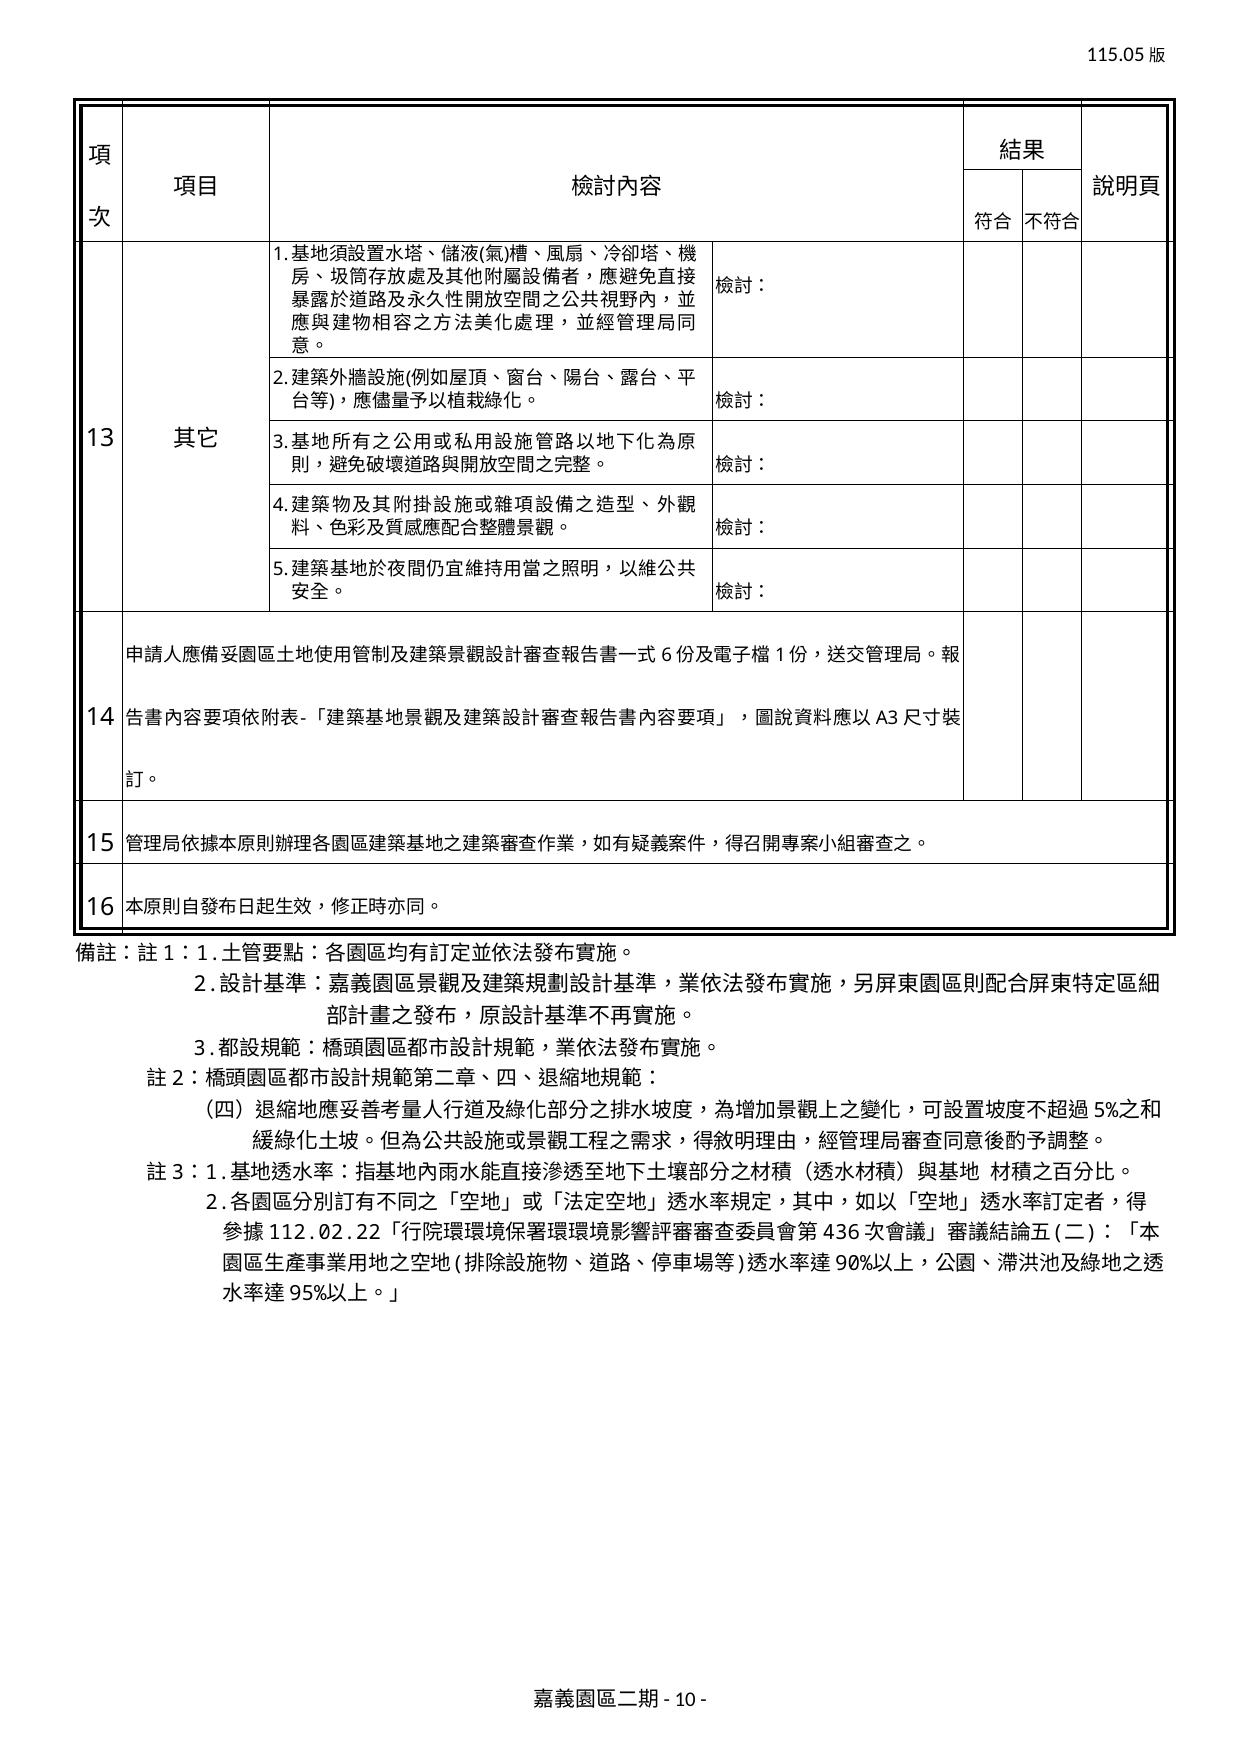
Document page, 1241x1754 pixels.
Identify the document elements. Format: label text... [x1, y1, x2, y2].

table_cell [1082, 358, 1166, 420]
text 2.各園區分別訂有不同之「空地」或「法定空地」透水率規定，其中，如以「空地」透水率訂定者，得參據112.02.22「行院環環境保署環環境影響評審審查委員會第436次會議」審議結論五(二)：「本園區生產事業用地之空地(排除設施物、道路、停車場等)透水率達90%以上，公園、滯洪池及綠地之透水率達95%以上。」 [193, 1185, 1165, 1307]
table_cell [1023, 549, 1081, 611]
table_header 項次 [78, 101, 122, 241]
table_cell [964, 485, 1022, 547]
table_cell 其它 [123, 242, 269, 611]
table_header 檢討內容 [270, 107, 963, 241]
table_cell 不符合 [1023, 170, 1081, 241]
table_cell [1082, 485, 1166, 547]
table_header 說明頁 [1082, 101, 1171, 241]
text 註2：橋頭園區都市設計規範第二章、四、退縮地規範： [134, 1061, 1165, 1092]
table_cell 13 [83, 242, 122, 611]
table_cell 基地所有之公用或私用設施管路以地下化為原則，避免破壞道路與開放空間之完整。 [270, 421, 712, 484]
table_cell 15 [83, 801, 122, 863]
table_cell [1082, 242, 1166, 357]
table_header 結果 [964, 107, 1081, 169]
table_cell [1082, 612, 1166, 799]
table_cell [964, 358, 1022, 420]
table_cell [1082, 421, 1166, 484]
text 註3：1.基地透水率：指基地內雨水能直接滲透至地下土壤部分之材積（透水材積）與基地 材積之百分比。 [134, 1155, 1165, 1185]
text 備註：註1：1.土管要點：各園區均有訂定並依法發布實施。 [75, 936, 1165, 966]
table_cell 檢討： [713, 549, 963, 611]
table_cell 建築物及其附掛設施或雜項設備之造型、外觀 料、色彩及質感應配合整體景觀。 [270, 485, 712, 547]
table_cell [1082, 549, 1166, 611]
table_cell 建築基地於夜間仍宜維持用當之照明，以維公共安全。 [270, 549, 712, 611]
table_cell 檢討： [713, 485, 963, 547]
table_cell [964, 242, 1022, 357]
table_cell [1023, 421, 1081, 484]
table_cell 本原則自發布日起生效，修正時亦同。 [123, 864, 1166, 927]
table_cell 檢討： [713, 358, 963, 420]
text 3.都設規範：橋頭園區都市設計規範，業依法發布實施。 [193, 1030, 1165, 1061]
table_cell [964, 549, 1022, 611]
table_cell 申請人應備妥園區土地使用管制及建築景觀設計審查報告書一式6份及電子檔1份，送交管理局。報告書內容要項依附表-「建築基地景觀及建築設計審查報告書內容要項」，圖說資料應以A3尺寸裝訂。 [123, 612, 963, 799]
table_cell 符合 [964, 170, 1022, 241]
text （四）退縮地應妥善考量人行道及綠化部分之排水坡度，為增加景觀上之變化，可設置坡度不超過5%之和緩綠化土坡。但為公共設施或景觀工程之需求，得敘明理由，經管理局審查同意後酌予調整。 [193, 1092, 1165, 1155]
table_cell 基地須設置水塔、儲液(氣)槽、風扇、冷卻塔、機房、圾筒存放處及其他附屬設備者，應避免直接暴露於道路及永久性開放空間之公共視野內，並應與建物相容之方法美化處理，並經管理局同意。 [270, 242, 712, 357]
table_cell 14 [83, 612, 122, 799]
table_cell 檢討： [713, 421, 963, 484]
table_cell [1023, 358, 1081, 420]
table_cell [964, 612, 1022, 799]
table_header 項目 [123, 107, 269, 241]
text 2.設計基準：嘉義園區景觀及建築規劃設計基準，業依法發布實施，另屏東園區則配合屏東特定區細部計畫之發布，原設計基準不再實施。 [193, 966, 1165, 1030]
table_cell 建築外牆設施(例如屋頂、窗台、陽台、露台、平台等)，應儘量予以植栽綠化。 [270, 358, 712, 420]
table_cell [1023, 485, 1081, 547]
table_cell 檢討： [713, 242, 963, 357]
table_cell [964, 421, 1022, 484]
table_cell [1023, 242, 1081, 357]
table_cell 管理局依據本原則辦理各園區建築基地之建築審查作業，如有疑義案件，得召開專案小組審查之。 [123, 801, 1166, 863]
table_cell 16 [83, 864, 122, 927]
table_cell [1023, 612, 1081, 799]
